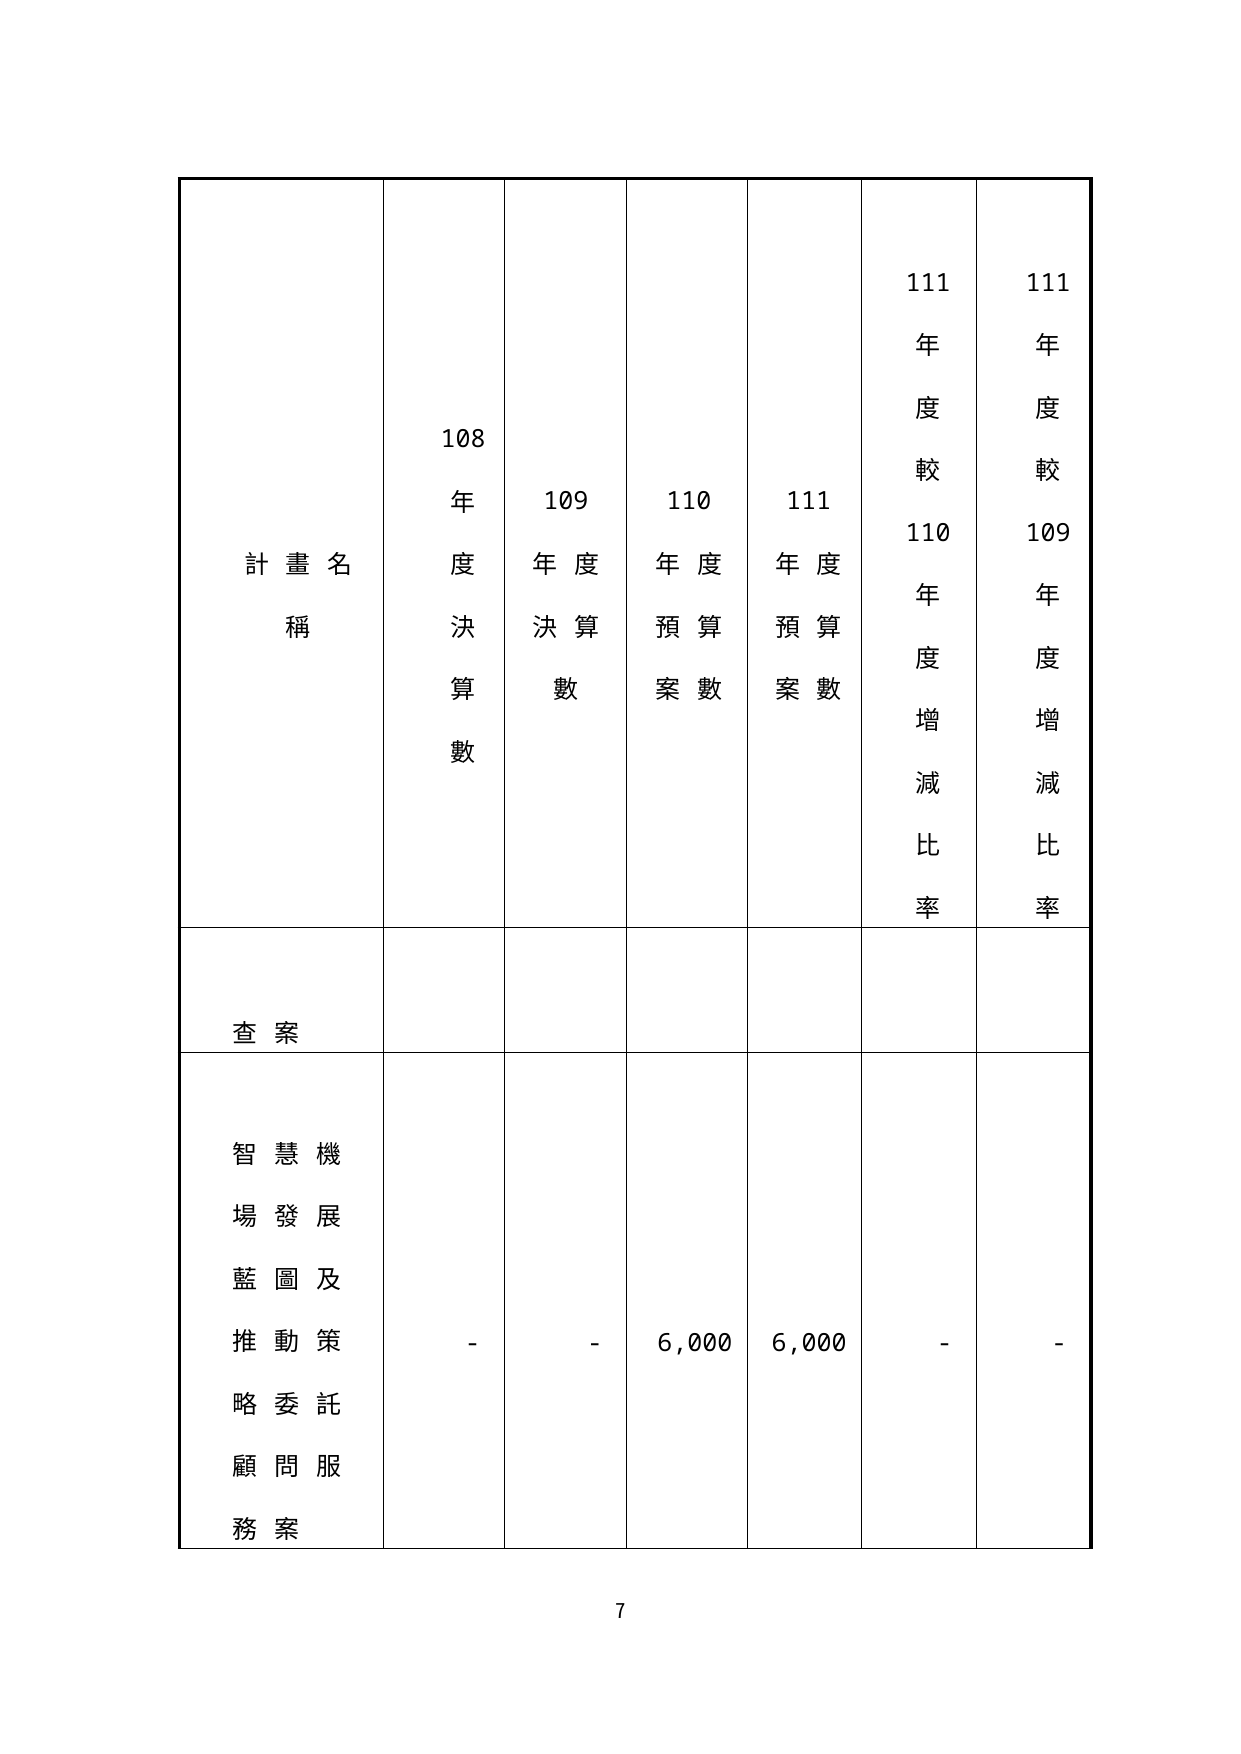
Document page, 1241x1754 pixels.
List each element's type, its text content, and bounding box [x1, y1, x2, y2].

table_header 計畫名稱 [181, 180, 383, 927]
table_cell 6,000 [627, 1053, 747, 1548]
table_header 111年度較109年度增減比率 [977, 180, 1089, 927]
table_cell - [977, 1053, 1089, 1548]
table_cell [505, 928, 626, 1052]
table_header 110年度預算案數 [627, 180, 747, 927]
table_cell 查案 [181, 928, 383, 1052]
table_cell [748, 928, 861, 1052]
table_cell 智慧機場發展藍圖及推動策略委託顧問服務案 [181, 1053, 383, 1548]
table_cell - [505, 1053, 626, 1548]
table_header 108年度決算數 [384, 180, 504, 927]
table_header 111年度較110年度增減比率 [862, 180, 976, 927]
table_cell - [862, 928, 976, 1052]
table_cell [384, 928, 504, 1052]
table_cell - [384, 1053, 504, 1548]
table_cell 6,000 [748, 1053, 861, 1548]
table_cell - [862, 1053, 976, 1548]
table_cell [977, 928, 1089, 1052]
table_header 111年度預算案數 [748, 180, 861, 927]
table_header 109年度決算數 [505, 180, 626, 927]
table_cell [627, 928, 747, 1052]
